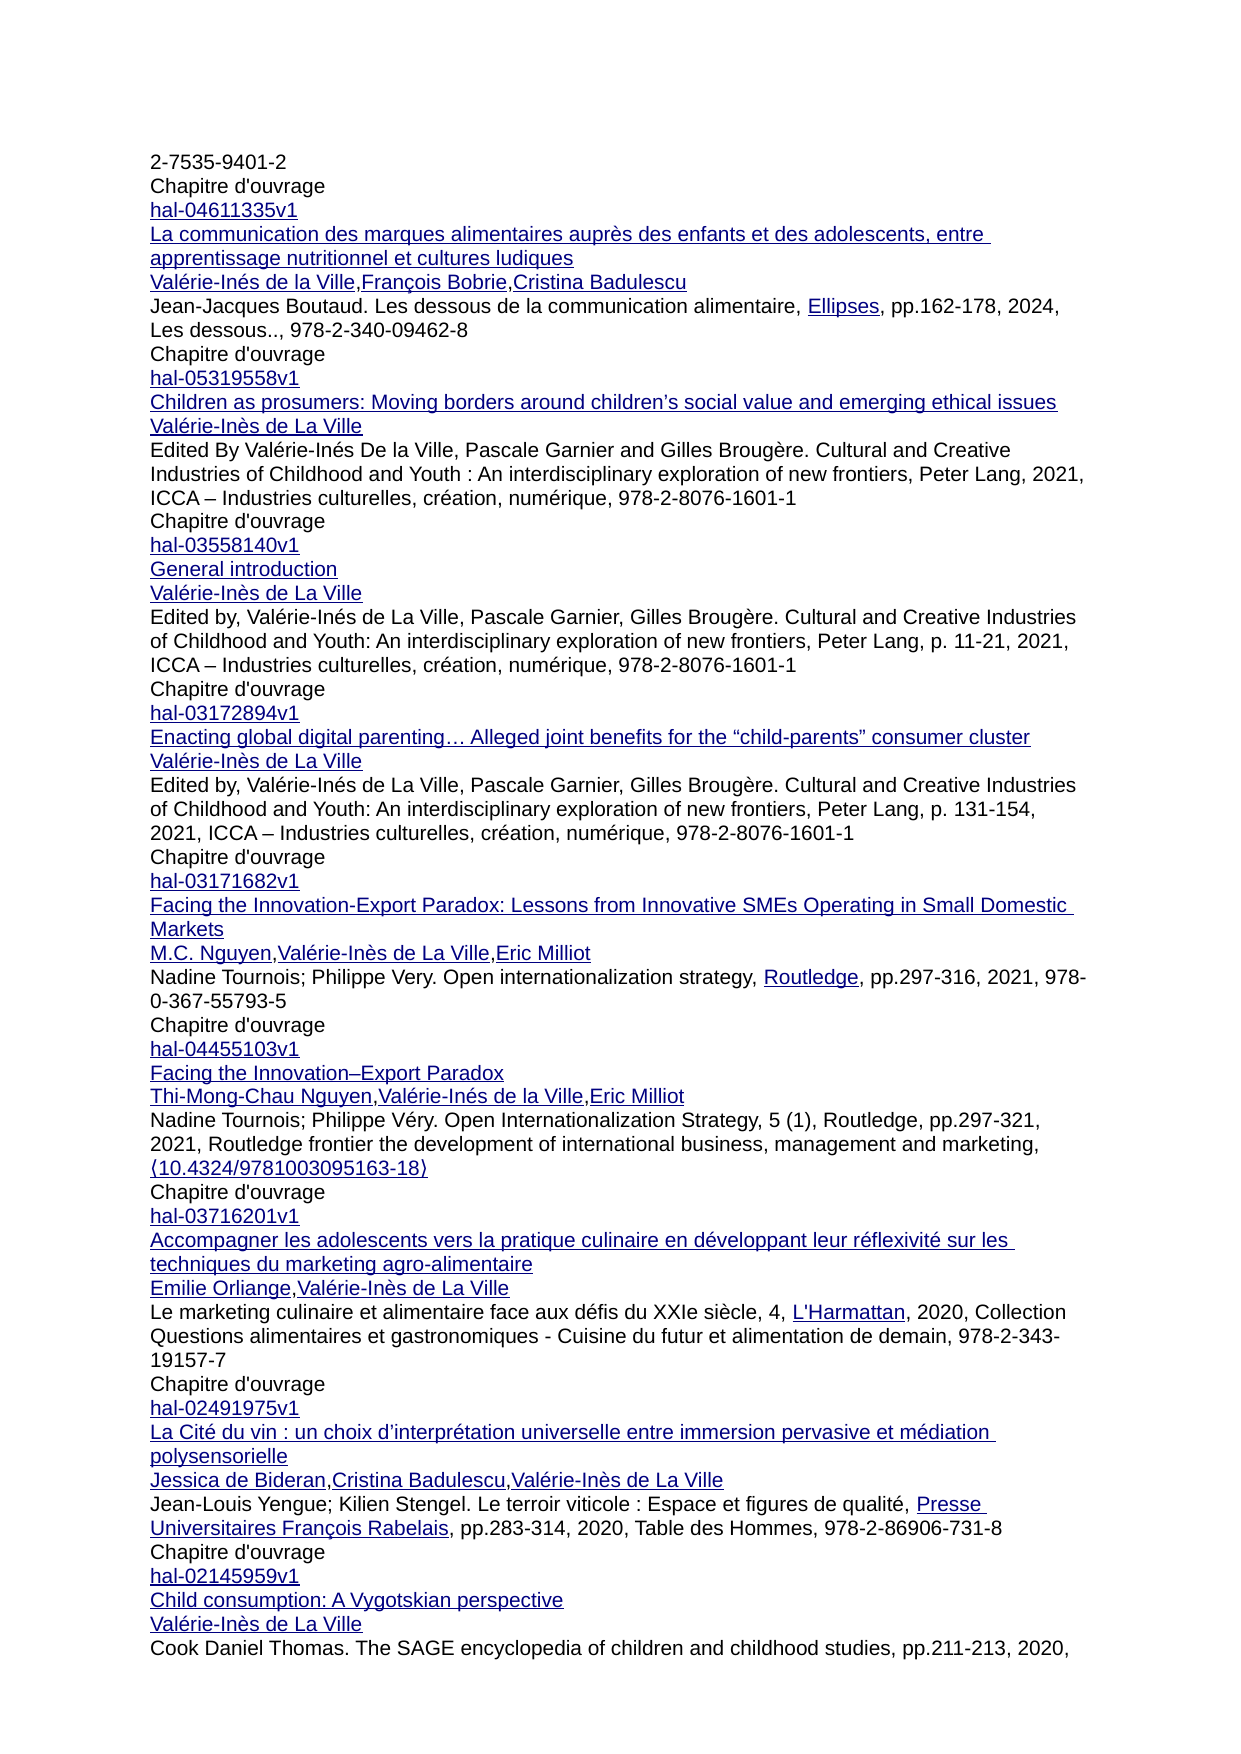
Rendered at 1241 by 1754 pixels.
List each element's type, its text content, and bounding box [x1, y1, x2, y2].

table_cell La Cité du vin : un choix d’interprétation universelle entre immersion pervasive et médiation polysensorielle Jessica de Bideran,Cristina Badulescu,Valérie-Inès de La Ville Jean-Louis Yengue; Kilien Stengel. Le terroir viticole : Espace et figures de qualité, Presse Universitaires François Rabelais, pp.283-314, 2020, Table des Hommes, 978-2-86906-731-8 Chapitre d'ouvrage hal-02145959v1 [150, 1420, 1090, 1587]
table_cell Facing the Innovation–Export Paradox Thi-Mong-Chau Nguyen,Valérie-Inés de la Ville,Eric Milliot Nadine Tournois; Philippe Véry. Open Internationalization Strategy, 5 (1), Routledge, pp.297-321, 2021, Routledge frontier the development of international business, management and marketing, ⟨10.4324/9781003095163-18⟩ Chapitre d'ouvrage hal-03716201v1 [150, 1060, 1090, 1228]
table_cell Facing the Innovation-Export Paradox: Lessons from Innovative SMEs Operating in Small Domestic Markets M.C. Nguyen,Valérie-Inès de La Ville,Eric Milliot Nadine Tournois; Philippe Very. Open internationalization strategy, Routledge, pp.297-316, 2021, 978-0-367-55793-5 Chapitre d'ouvrage hal-04455103v1 [150, 893, 1090, 1060]
table_cell General introduction Valérie-Inès de La Ville Edited by, Valérie-Inés de La Ville, Pascale Garnier, Gilles Brougère. Cultural and Creative Industries of Childhood and Youth: An interdisciplinary exploration of new frontiers, Peter Lang, p. 11-21, 2021, ICCA – Industries culturelles, création, numérique, 978-2-8076-1601-1 Chapitre d'ouvrage hal-03172894v1 [150, 557, 1090, 725]
table_cell La communication des marques alimentaires auprès des enfants et des adolescents, entre apprentissage nutritionnel et cultures ludiques Valérie-Inés de la Ville,François Bobrie,Cristina Badulescu Jean-Jacques Boutaud. Les dessous de la communication alimentaire, Ellipses, pp.162-178, 2024, Les dessous.., 978-2-340-09462-8 Chapitre d'ouvrage hal-05319558v1 [150, 222, 1090, 389]
table_cell Child consumption: A Vygotskian perspective Valérie-Inès de La Ville Cook Daniel Thomas. The SAGE encyclopedia of children and childhood studies, pp.211-213, 2020, [150, 1588, 1090, 1659]
table_cell Enacting global digital parenting… Alleged joint benefits for the “child-parents” consumer cluster Valérie-Inès de La Ville Edited by, Valérie-Inés de La Ville, Pascale Garnier, Gilles Brougère. Cultural and Creative Industries of Childhood and Youth: An interdisciplinary exploration of new frontiers, Peter Lang, p. 131-154, 2021, ICCA – Industries culturelles, création, numérique, 978-2-8076-1601-1 Chapitre d'ouvrage hal-03171682v1 [150, 725, 1090, 893]
table_cell Children as prosumers: Moving borders around children’s social value and emerging ethical issues Valérie-Inès de La Ville Edited By Valérie-Inés De la Ville, Pascale Garnier and Gilles Brougère. Cultural and Creative Industries of Childhood and Youth : An interdisciplinary exploration of new frontiers, Peter Lang, 2021, ICCA – Industries culturelles, création, numérique, 978-2-8076-1601-1 Chapitre d'ouvrage hal-03558140v1 [150, 390, 1090, 557]
table_cell 2-7535-9401-2 Chapitre d'ouvrage hal-04611335v1 [150, 150, 1090, 222]
table_cell Accompagner les adolescents vers la pratique culinaire en développant leur réflexivité sur les techniques du marketing agro-alimentaire Emilie Orliange,Valérie-Inès de La Ville Le marketing culinaire et alimentaire face aux défis du XXIe siècle, 4, L'Harmattan, 2020, Collection Questions alimentaires et gastronomiques - Cuisine du futur et alimentation de demain, 978-2-343-19157-7 Chapitre d'ouvrage hal-02491975v1 [150, 1228, 1090, 1420]
